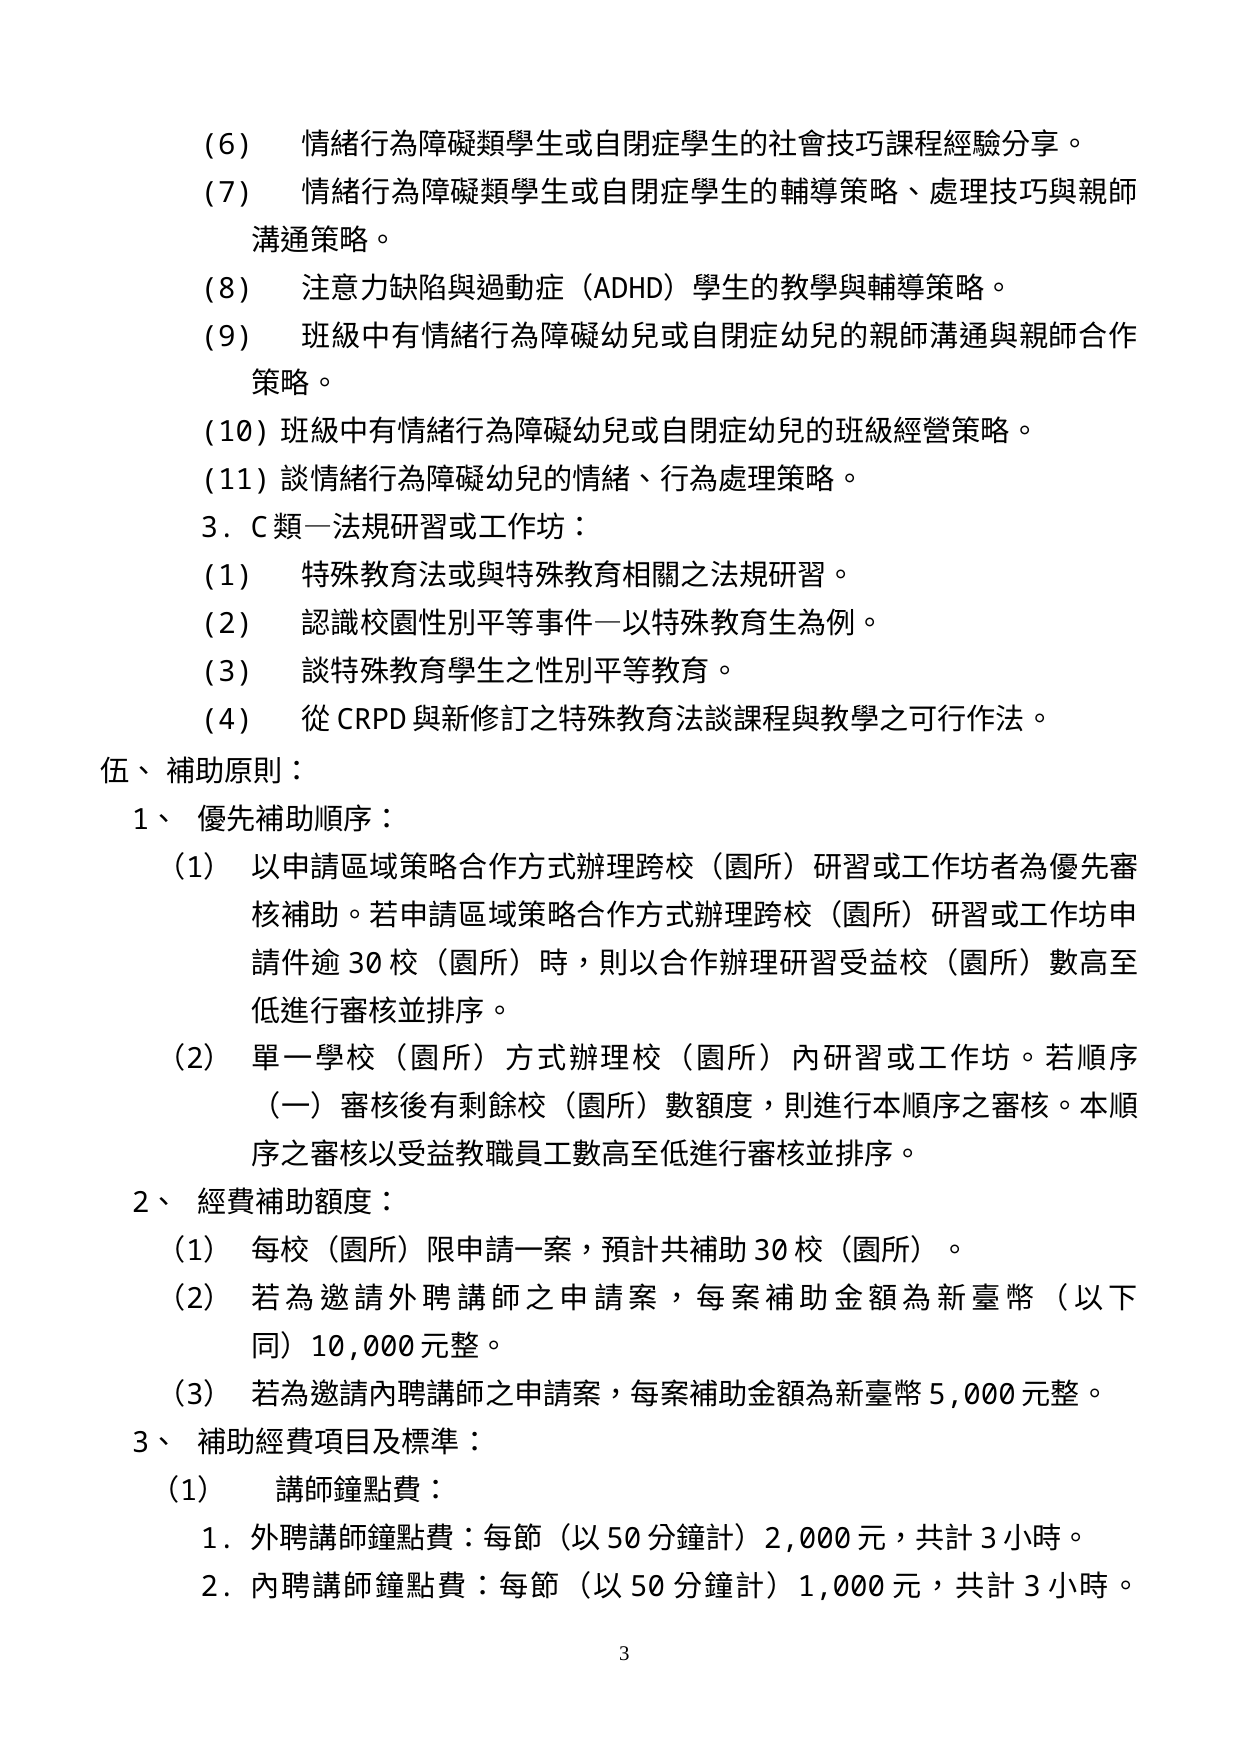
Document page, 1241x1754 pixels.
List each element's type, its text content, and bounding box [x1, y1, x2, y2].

list 單一學校（園所）方式辦理校（園所）內研習或工作坊。若順序（一）審核後有剩餘校（園所）數額度，則進行本順序之審核。本順序之審核以受益教職員工數高至低進行審核並排序。 [157, 1029, 1140, 1173]
list 外聘講師鐘點費：每節（以50分鐘計）2,000元，共計3小時。 [200, 1509, 1140, 1557]
list 情緒行為障礙類學生或自閉症學生的輔導策略、處理技巧與親師溝通策略。 [200, 163, 1140, 259]
list 認識校園性別平等事件—以特殊教育生為例。 [200, 594, 1140, 642]
list 班級中有情緒行為障礙幼兒或自閉症幼兒的親師溝通與親師合作策略。 [200, 307, 1140, 402]
list 補助原則： [100, 738, 1140, 790]
list 特殊教育法或與特殊教育相關之法規研習。 [200, 546, 1140, 594]
list 情緒行為障礙類學生或自閉症學生的社會技巧課程經驗分享。 [200, 115, 1140, 163]
list 以申請區域策略合作方式辦理跨校（園所）研習或工作坊者為優先審核補助。若申請區域策略合作方式辦理跨校（園所）研習或工作坊申請件逾30校（園所）時，則以合作辦理研習受益校（園所）數高至低進行審核並排序。 [157, 838, 1140, 1029]
list 內聘講師鐘點費：每節（以50分鐘計）1,000元，共計3小時。 [200, 1557, 1140, 1604]
list 經費補助額度： [132, 1173, 1140, 1221]
list 若為邀請外聘講師之申請案，每案補助金額為新臺幣（以下同）10,000元整。 [157, 1269, 1140, 1365]
list 講師鐘點費： [150, 1461, 1140, 1509]
list C類—法規研習或工作坊： [200, 498, 1140, 546]
list 從CRPD與新修訂之特殊教育法談課程與教學之可行作法。 [200, 690, 1140, 738]
list 補助經費項目及標準： [132, 1413, 1140, 1461]
list 談特殊教育學生之性別平等教育。 [200, 642, 1140, 690]
list 每校（園所）限申請一案，預計共補助30校（園所）。 [157, 1221, 1140, 1269]
list 注意力缺陷與過動症（ADHD）學生的教學與輔導策略。 [200, 259, 1140, 307]
list 談情緒行為障礙幼兒的情緒、行為處理策略。 [200, 450, 1140, 498]
list 若為邀請內聘講師之申請案，每案補助金額為新臺幣5,000元整。 [157, 1365, 1140, 1413]
list 班級中有情緒行為障礙幼兒或自閉症幼兒的班級經營策略。 [200, 402, 1140, 450]
list 優先補助順序： [132, 790, 1140, 838]
